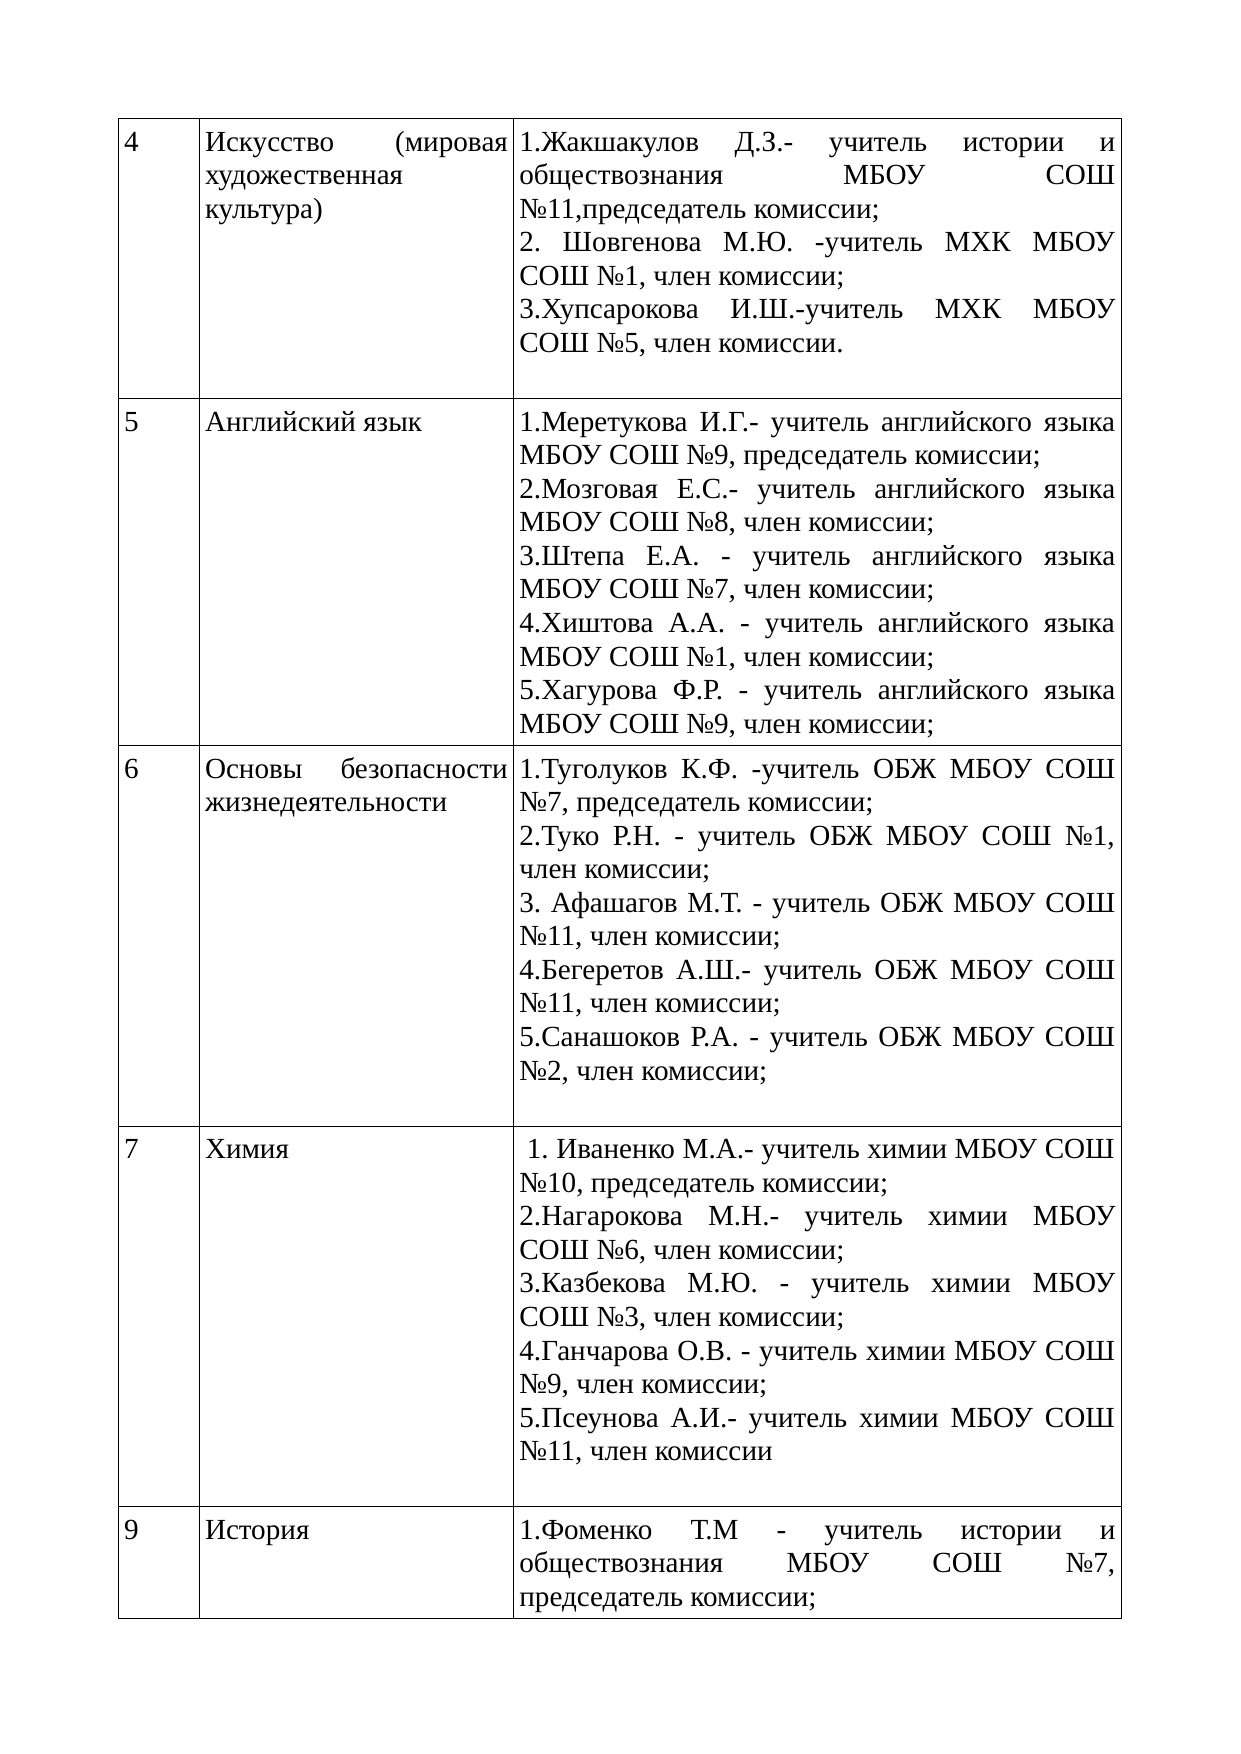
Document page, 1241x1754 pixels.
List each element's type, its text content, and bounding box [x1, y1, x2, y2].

table_cell 1.Жакшакулов Д.З.- учитель истории и обществознания МБОУ СОШ №11,председатель комиссии; 2. Шовгенова М.Ю. -учитель МХК МБОУ СОШ №1, член комиссии; 3.Хупсарокова И.Ш.-учитель МХК МБОУ СОШ №5, член комиссии. [514, 119, 1121, 398]
table_cell 1. Иваненко М.А.- учитель химии МБОУ СОШ №10, председатель комиссии; 2.Нагарокова М.Н.- учитель химии МБОУ СОШ №6, член комиссии; 3.Казбекова М.Ю. - учитель химии МБОУ СОШ №3, член комиссии; 4.Ганчарова О.В. - учитель химии МБОУ СОШ №9, член комиссии; 5.Псеунова А.И.- учитель химии МБОУ СОШ №11, член комиссии [514, 1127, 1121, 1506]
table_cell 1.Меретукова И.Г.- учитель английского языка МБОУ СОШ №9, председатель комиссии; 2.Мозговая Е.С.- учитель английского языка МБОУ СОШ №8, член комиссии; 3.Штепа Е.А. - учитель английского языка МБОУ СОШ №7, член комиссии; 4.Хиштова А.А. - учитель английского языка МБОУ СОШ №1, член комиссии; 5.Хагурова Ф.Р. - учитель английского языка МБОУ СОШ №9, член комиссии; [514, 399, 1121, 745]
table_cell Химия [200, 1127, 513, 1506]
table_cell 7 [119, 1127, 199, 1506]
table_cell 5 [119, 399, 199, 745]
table_cell 6 [119, 746, 199, 1126]
table_cell Основы безопасности жизнедеятельности [200, 746, 513, 1126]
table_cell 4 [119, 119, 199, 398]
table_cell Искусство (мировая художественная культура) [200, 119, 513, 398]
table_cell История [200, 1507, 513, 1618]
table_cell 1.Фоменко Т.М - учитель истории и обществознания МБОУ СОШ №7, председатель комиссии; [514, 1507, 1121, 1618]
table_cell Английский язык [200, 399, 513, 745]
table_cell 9 [119, 1507, 199, 1618]
table_cell 1.Туголуков К.Ф. -учитель ОБЖ МБОУ СОШ №7, председатель комиссии; 2.Туко Р.Н. - учитель ОБЖ МБОУ СОШ №1, член комиссии; 3. Афашагов М.Т. - учитель ОБЖ МБОУ СОШ №11, член комиссии; 4.Бегеретов А.Ш.- учитель ОБЖ МБОУ СОШ №11, член комиссии; 5.Санашоков Р.А. - учитель ОБЖ МБОУ СОШ №2, член комиссии; [514, 746, 1121, 1126]
